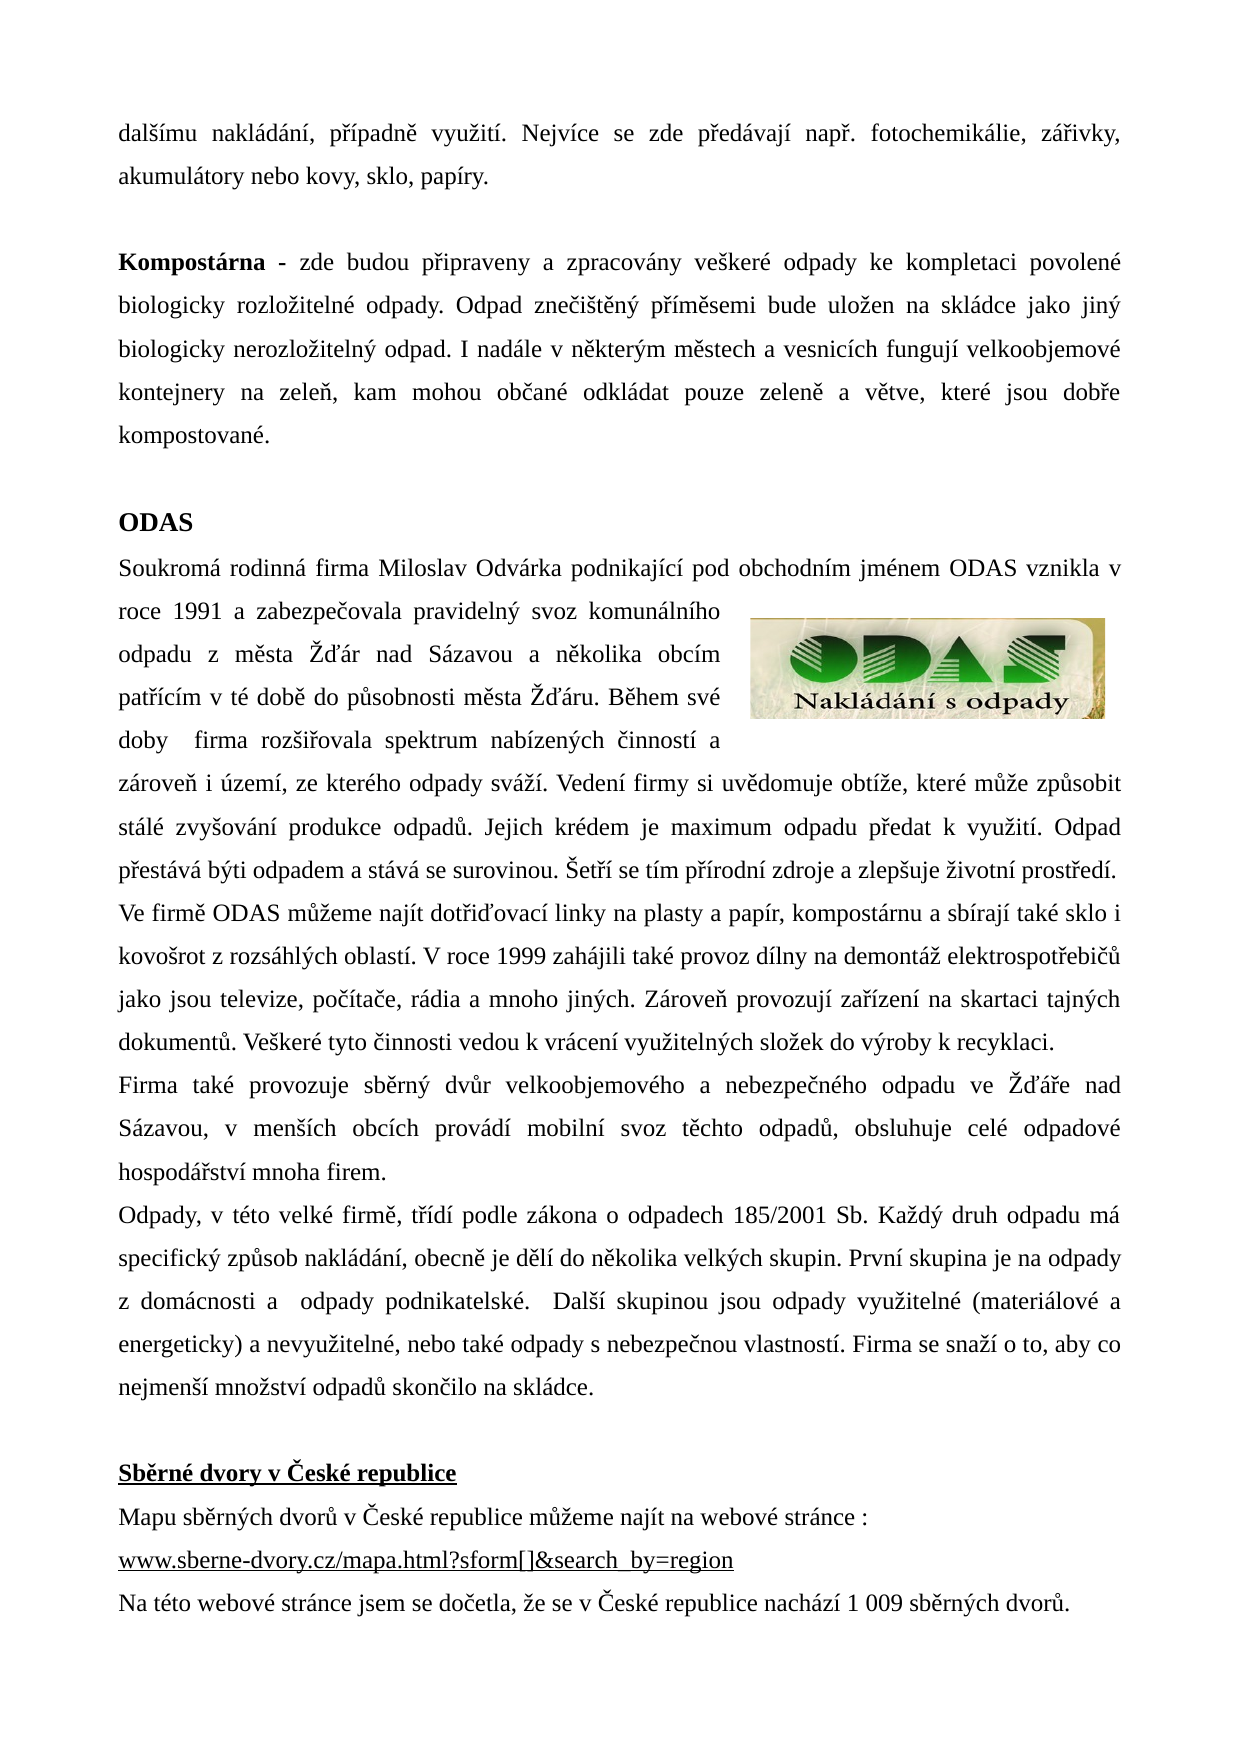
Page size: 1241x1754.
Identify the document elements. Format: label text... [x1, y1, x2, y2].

text Kompostárna - zde budou připraveny a zpracovány veškeré odpady ke kompletaci povolené biologicky rozložitelné odpady. Odpad znečištěný příměsemi bude uložen na skládce jako jiný biologicky nerozložitelný odpad. I nadále v některým městech a vesnicích fungují velkoobjemové kontejnery na zeleň, kam mohou občané odkládat pouze zeleně a větve, které jsou dobře kompostované. [118, 247, 1122, 449]
text www.sberne-dvory.cz/mapa.html?sform[]&search_by=region [118, 1545, 1122, 1573]
text Mapu sběrných dvorů v České republice můžeme najít na webové stránce : [118, 1502, 1122, 1530]
text Firma také provozuje sběrný dvůr velkoobjemového a nebezpečného odpadu ve Žďáře nad Sázavou, v menších obcích provádí mobilní svoz těchto odpadů, obsluhuje celé odpadové hospodářství mnoha firem. [118, 1070, 1122, 1185]
text ODAS [118, 506, 1122, 537]
text Odpady, v této velké firmě, třídí podle zákona o odpadech 185/2001 Sb. Každý druh odpadu má specifický způsob nakládání, obecně je dělí do několika velkých skupin. První skupina je na odpady z domácnosti a odpady podnikatelské. Další skupinou jsou odpady využitelné (materiálové a energeticky) a nevyužitelné, nebo také odpady s nebezpečnou vlastností. Firma se snaží o to, aby co nejmenší množství odpadů skončilo na skládce. [118, 1200, 1122, 1401]
text Soukromá rodinná firma Miloslav Odvárka podnikající pod obchodním jménem ODAS vznikla v roce 1991 a zabezpečovala pravidelný svoz komunálního odpadu z města Žďár nad Sázavou a několika obcím patřícím v té době do působnosti města Žďáru. Během své doby firma rozšiřovala spektrum nabízených činností a zároveň i území, ze kterého odpady sváží. Vedení firmy si uvědomuje obtíže, které může způsobit stálé zvyšování produkce odpadů. Jejich krédem je maximum odpadu předat k využití. Odpad přestává býti odpadem a stává se surovinou. Šetří se tím přírodní zdroje a zlepšuje životní prostředí. [118, 553, 1122, 883]
text Na této webové stránce jsem se dočetla, že se v České republice nachází 1 009 sběrných dvorů. [118, 1588, 1122, 1617]
text Ve firmě ODAS můžeme najít dotřiďovací linky na plasty a papír, kompostárnu a sbírají také sklo i kovošrot z rozsáhlých oblastí. V roce 1999 zahájili také provoz dílny na demontáž elektrospotřebičů jako jsou televize, počítače, rádia a mnoho jiných. Zároveň provozují zařízení na skartaci tajných dokumentů. Veškeré tyto činnosti vedou k vrácení využitelných složek do výroby k recyklaci. [118, 898, 1122, 1056]
picture [750, 618, 871, 719]
text dalšímu nakládání, případně využití. Nejvíce se zde předávají např. fotochemikálie, zářivky, akumulátory nebo kovy, sklo, papíry. [118, 118, 1122, 190]
text Sběrné dvory v České republice [118, 1458, 1122, 1487]
